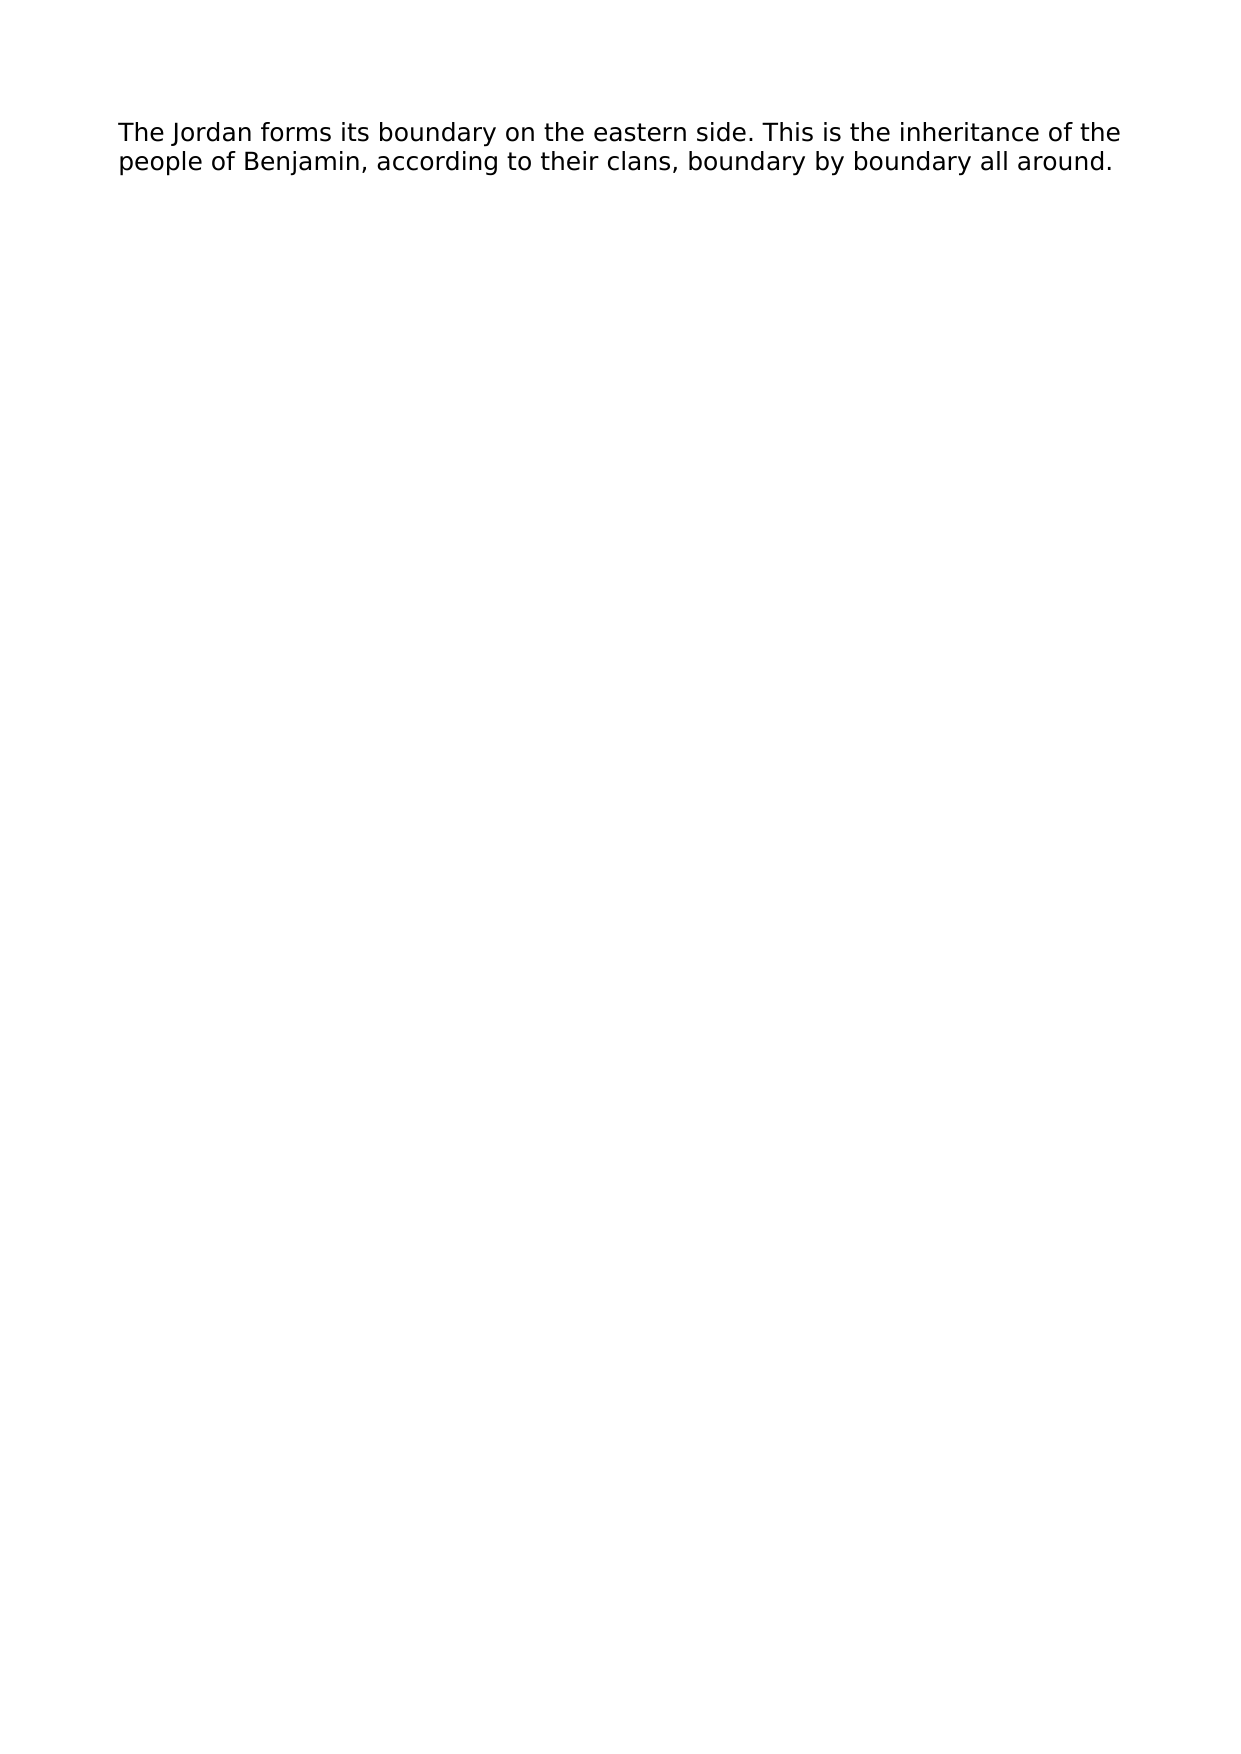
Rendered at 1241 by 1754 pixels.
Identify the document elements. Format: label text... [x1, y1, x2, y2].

text The Jordan forms its boundary on the eastern side. This is the inheritance of the people of Benjamin, according to their clans, boundary by boundary all around. [118, 118, 1122, 176]
